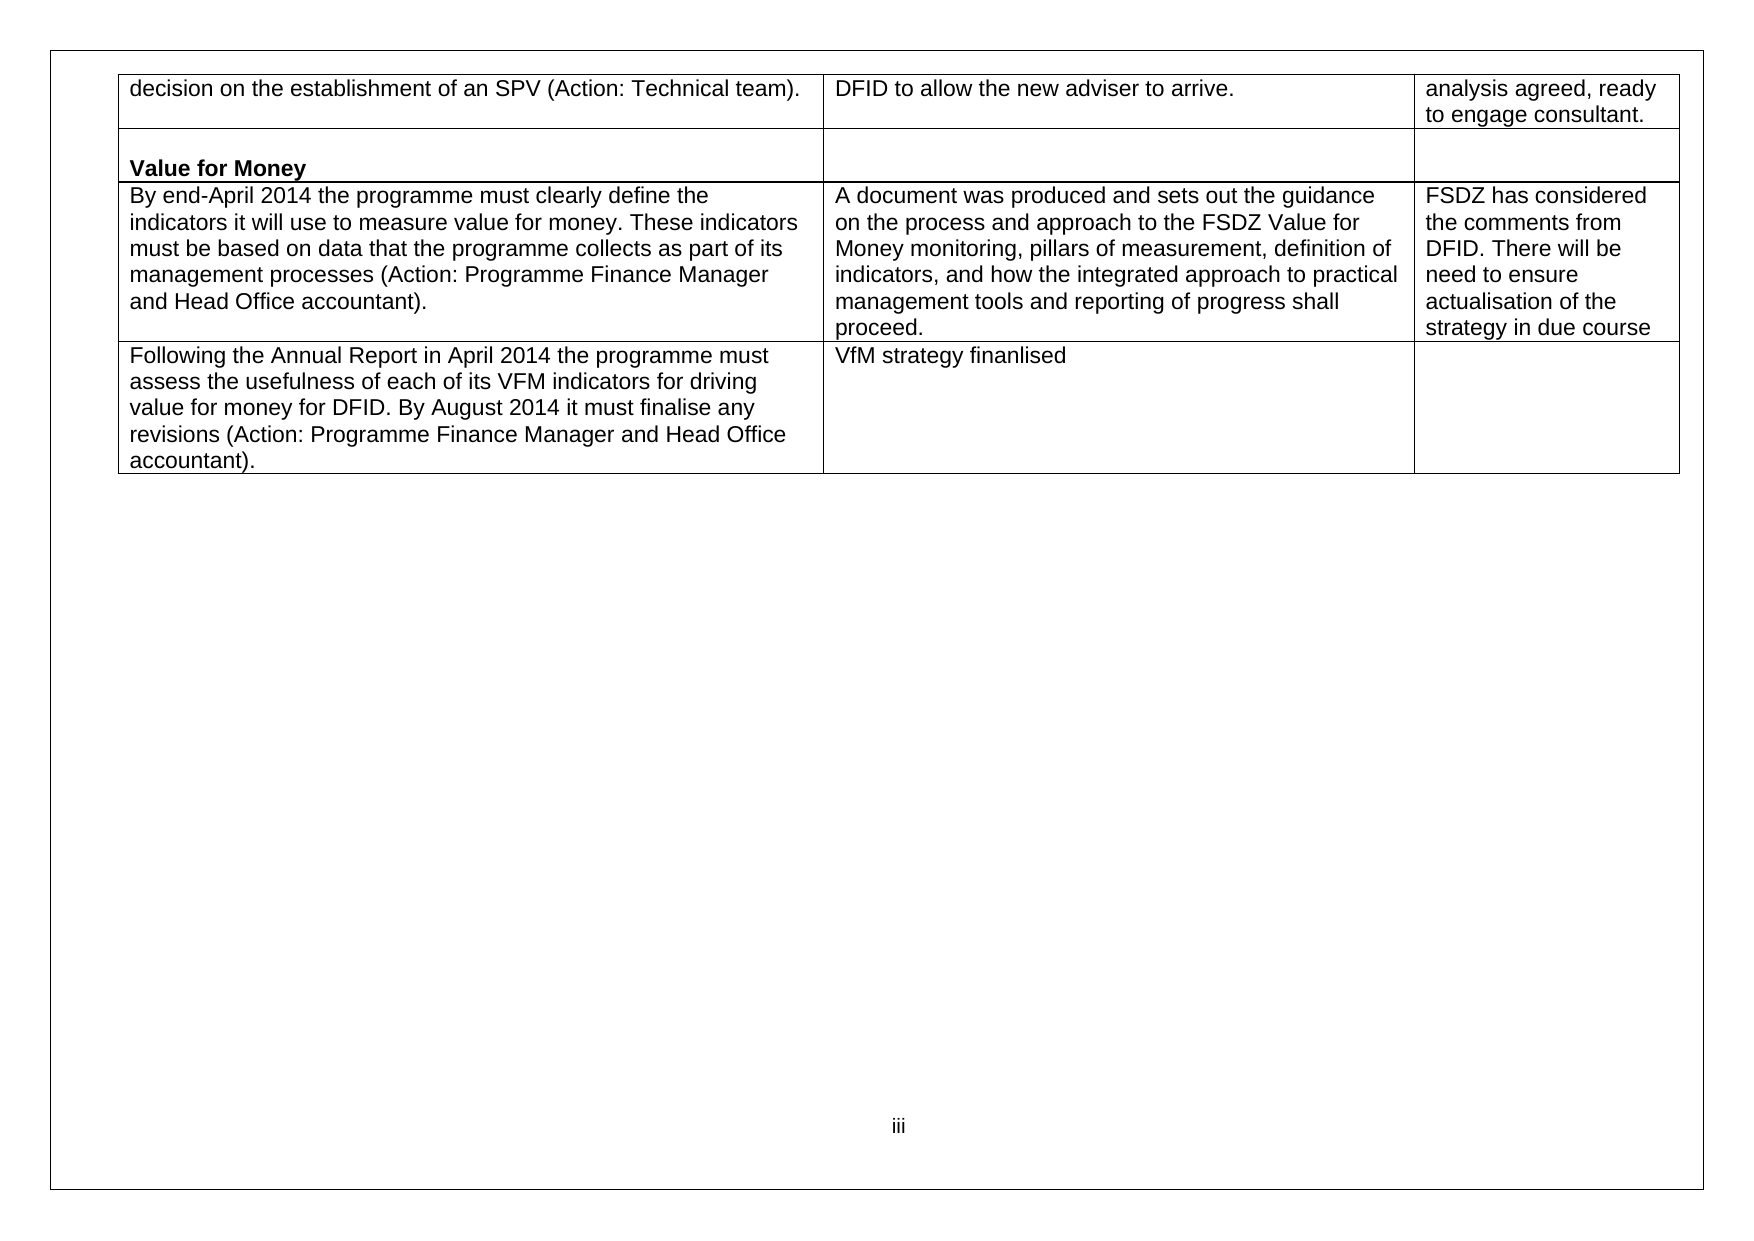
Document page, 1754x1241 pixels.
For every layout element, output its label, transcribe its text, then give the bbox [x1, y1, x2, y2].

table_cell Following the Annual Report in April 2014 the programme must assess the usefulness of each of its VFM indicators for driving value for money for DFID. By August 2014 it must finalise any revisions (Action: Programme Finance Manager and Head Office accountant). [119, 342, 823, 473]
table_cell FSDZ has considered the comments from DFID. There will be need to ensure actualisation of the strategy in due course [1415, 183, 1679, 341]
table_cell [1415, 342, 1679, 473]
table_cell DFID to allow the new adviser to arrive. [824, 75, 1414, 128]
table_cell [1415, 129, 1679, 181]
table_cell analysis agreed, ready to engage consultant. [1415, 75, 1679, 128]
table_cell VfM strategy finanlised [824, 342, 1414, 473]
table_cell decision on the establishment of an SPV (Action: Technical team). [119, 75, 823, 128]
table_cell Value for Money [119, 129, 823, 181]
table_cell [824, 129, 1414, 181]
table_cell By end-April 2014 the programme must clearly define the indicators it will use to measure value for money. These indicators must be based on data that the programme collects as part of its management processes (Action: Programme Finance Manager and Head Office accountant). [119, 183, 823, 341]
table_cell A document was produced and sets out the guidance on the process and approach to the FSDZ Value for Money monitoring, pillars of measurement, definition of indicators, and how the integrated approach to practical management tools and reporting of progress shall proceed. [824, 183, 1414, 341]
